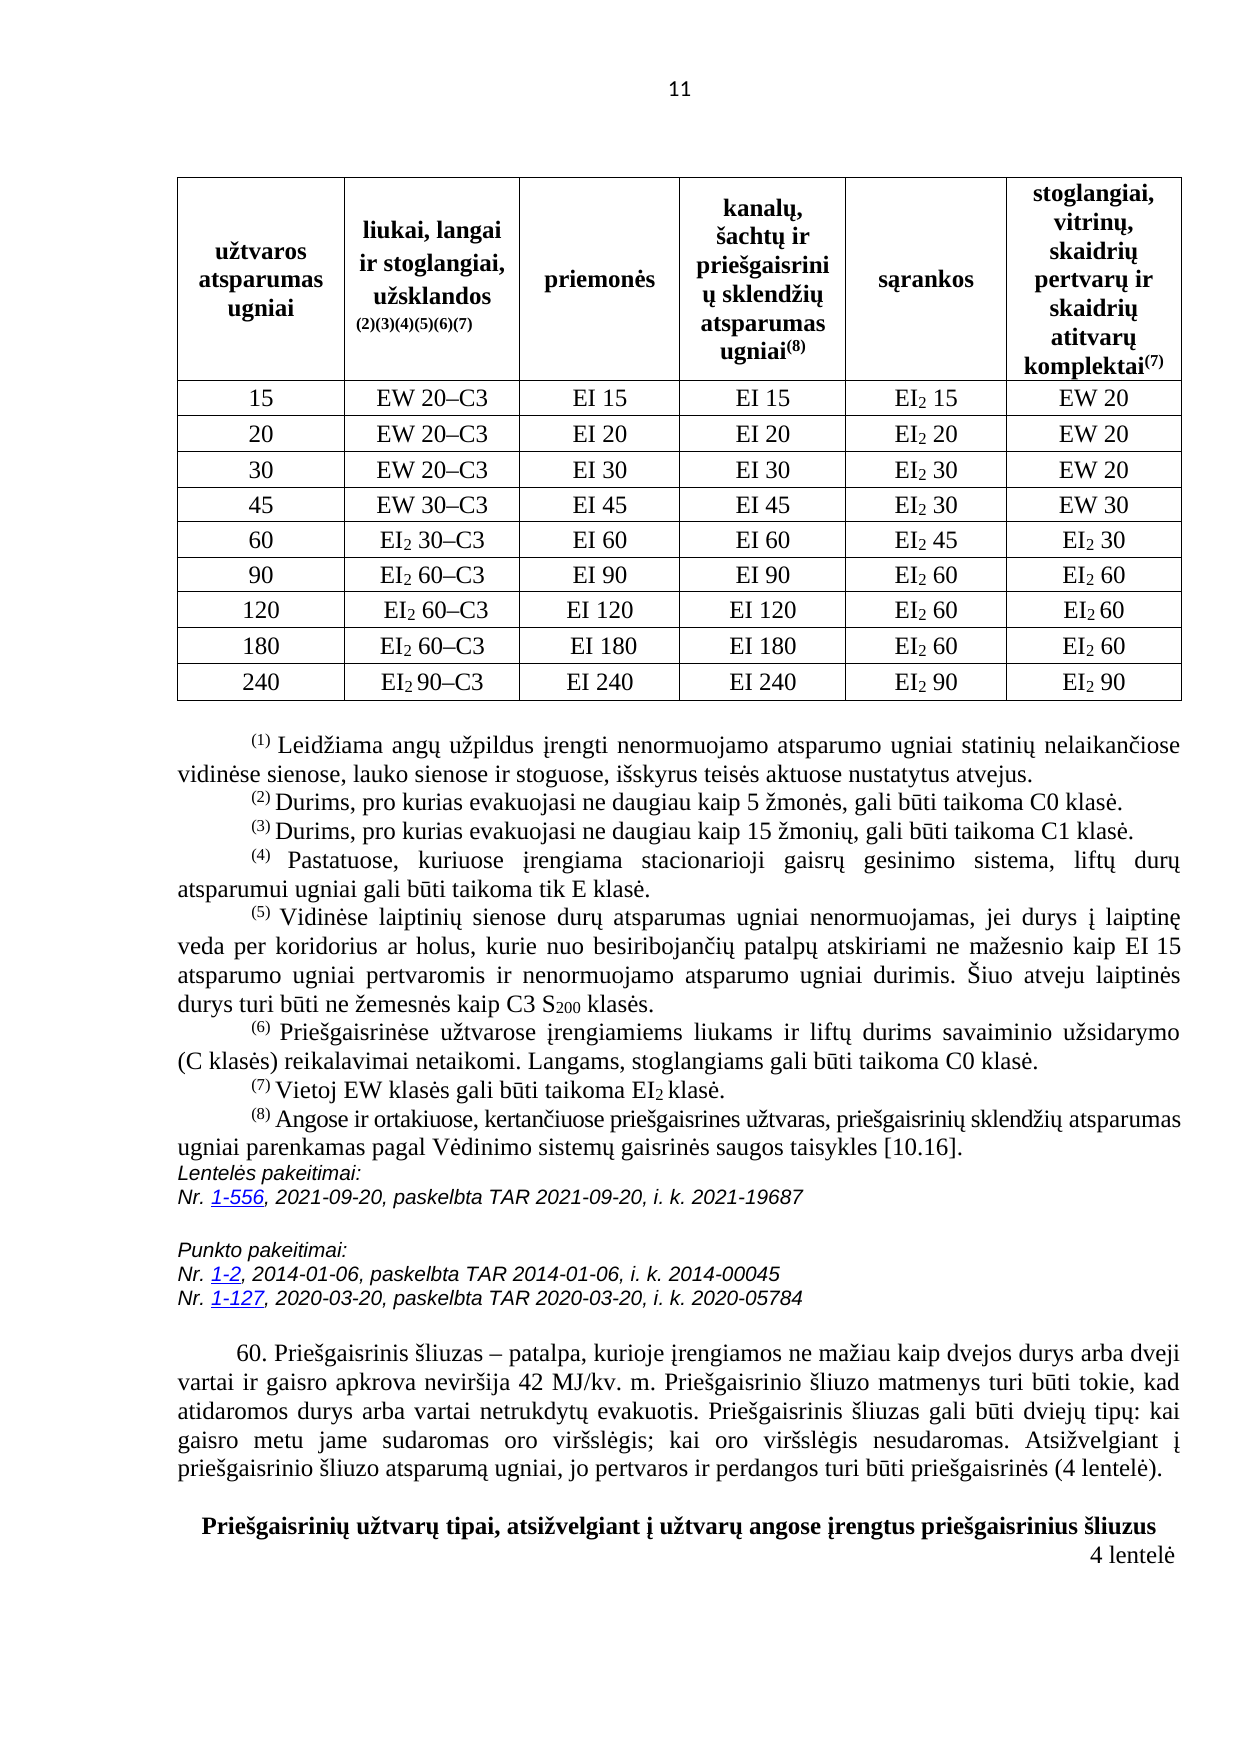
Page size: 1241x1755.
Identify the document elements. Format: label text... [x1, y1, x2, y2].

subtitle Priešgaisrinių užtvarų tipai, atsižvelgiant į užtvarų angose įrengtus priešgaisrinius šliuzus [177, 1511, 1181, 1540]
table_cell EW 30 [1007, 488, 1181, 521]
text (2) Durims, pro kurias evakuojasi ne daugiau kaip 5 žmonės, gali būti taikoma C0 klasė. [177, 787, 1181, 816]
table_cell EI2 60 [1007, 558, 1181, 591]
text (1) Leidžiama angų užpildus įrengti nenormuojamo atsparumo ugniai statinių nelaikančiose vidinėse sienose, lauko sienose ir stoguose, išskyrus teisės aktuose nustatytus atvejus. [177, 730, 1181, 787]
table_cell EW 30–C3 [345, 488, 519, 521]
table_header kanalų, šachtų ir priešgaisrinių sklendžių atsparumas ugniai(8) [680, 178, 845, 379]
table_cell EI2 20 [846, 416, 1006, 451]
table_cell EI 180 [680, 628, 845, 663]
table_cell 90 [178, 558, 344, 591]
table_cell EI 120 [680, 592, 845, 627]
table_cell EI 90 [680, 558, 845, 591]
table_cell 45 [178, 488, 344, 521]
text 60. Priešgaisrinis šliuzas – patalpa, kurioje įrengiamos ne mažiau kaip dvejos durys arba dveji vartai ir gaisro apkrova neviršija 42 MJ/kv. m. Priešgaisrinio šliuzo matmenys turi būti tokie, kad atidaromos durys arba vartai netrukdytų evakuotis. Priešgaisrinis šliuzas gali būti dviejų tipų: kai gaisro metu jame sudaromas oro viršslėgis; kai oro viršslėgis nesudaromas. Atsižvelgiant į priešgaisrinio šliuzo atsparumą ugniai, jo pertvaros ir perdangos turi būti priešgaisrinės (4 lentelė). [177, 1338, 1181, 1482]
table_cell EI2 30 [846, 452, 1006, 487]
table_header stoglangiai, vitrinų, skaidrių pertvarų ir skaidrių atitvarų komplektai(7) [1007, 178, 1181, 379]
table_cell EI2 30 [1007, 522, 1181, 557]
table_cell EI 180 [520, 628, 679, 663]
table_cell EI 120 [520, 592, 679, 627]
text Nr. 1-2, 2014-01-06, paskelbta TAR 2014-01-06, i. k. 2014-00045 [177, 1262, 1181, 1286]
table_cell EI2 60–C3 [345, 592, 519, 627]
table_cell EI 30 [520, 452, 679, 487]
table_cell EI2 60 [846, 558, 1006, 591]
table_cell EI2 45 [846, 522, 1006, 557]
table_cell EI2 15 [846, 381, 1006, 415]
table_cell EW 20–C3 [345, 381, 519, 415]
table_header priemonės [520, 178, 679, 379]
table_cell EI 15 [520, 381, 679, 415]
table_cell EI2 60 [1007, 628, 1181, 663]
table_cell EI 60 [520, 522, 679, 557]
table_cell EI 20 [520, 416, 679, 451]
table_cell EI 15 [680, 381, 845, 415]
table_cell EI2 60 [846, 592, 1006, 627]
text (3) Durims, pro kurias evakuojasi ne daugiau kaip 15 žmonių, gali būti taikoma C1 klasė. [177, 816, 1181, 845]
text Nr. 1-556, 2021-09-20, paskelbta TAR 2021-09-20, i. k. 2021-19687 [177, 1185, 1181, 1209]
table_cell EI 45 [520, 488, 679, 521]
text (7) Vietoj EW klasės gali būti taikoma EI2 klasė. [177, 1075, 1181, 1104]
table_cell EI 90 [520, 558, 679, 591]
text Lentelės pakeitimai: [177, 1161, 1181, 1185]
table_cell EI2 60–C3 [345, 628, 519, 663]
table_cell 30 [178, 452, 344, 487]
table_cell EI2 60 [1007, 592, 1181, 627]
text (8) Angose ir ortakiuose, kertančiuose priešgaisrines užtvaras, priešgaisrinių sklendžių atsparumas ugniai parenkamas pagal Vėdinimo sistemų gaisrinės saugos taisykles [10.16]. [177, 1104, 1181, 1161]
table_header liukai, langai ir stoglangiai, užsklandos (2)(3)(4)(5)(6)(7) [345, 178, 519, 379]
table_cell EW 20 [1007, 416, 1181, 451]
table_cell EI2 90 [1007, 664, 1181, 700]
table_cell EI 20 [680, 416, 845, 451]
table_cell EI2 30–C3 [345, 522, 519, 557]
table_cell EI 240 [520, 664, 679, 700]
table_cell EI 240 [680, 664, 845, 700]
table_cell EI 60 [680, 522, 845, 557]
table_cell 15 [178, 381, 344, 415]
table_cell EI2 90 [846, 664, 1006, 700]
table_cell EI 45 [680, 488, 845, 521]
table_cell EI 30 [680, 452, 845, 487]
table_cell EI2 90–C3 [345, 664, 519, 700]
text (4) Pastatuose, kuriuose įrengiama stacionarioji gaisrų gesinimo sistema, liftų durų atsparumui ugniai gali būti taikoma tik E klasė. [177, 845, 1181, 902]
table_header sąrankos [846, 178, 1006, 379]
table_cell EI2 30 [846, 488, 1006, 521]
table_cell EI2 60 [846, 628, 1006, 663]
table_cell EI2 60–C3 [345, 558, 519, 591]
table_cell 240 [178, 664, 344, 700]
text Punkto pakeitimai: [177, 1238, 1181, 1262]
table_cell 60 [178, 522, 344, 557]
table_cell 120 [178, 592, 344, 627]
table_cell EW 20 [1007, 381, 1181, 415]
table_cell EW 20–C3 [345, 452, 519, 487]
text 4 lentelė [177, 1540, 1181, 1568]
text Nr. 1-127, 2020-03-20, paskelbta TAR 2020-03-20, i. k. 2020-05784 [177, 1286, 1181, 1310]
table_cell 20 [178, 416, 344, 451]
text (6) Priešgaisrinėse užtvarose įrengiamiems liukams ir liftų durims savaiminio užsidarymo (C klasės) reikalavimai netaikomi. Langams, stoglangiams gali būti taikoma C0 klasė. [177, 1017, 1181, 1075]
table_cell 180 [178, 628, 344, 663]
table_cell EW 20–C3 [345, 416, 519, 451]
table_cell EW 20 [1007, 452, 1181, 487]
text (5) Vidinėse laiptinių sienose durų atsparumas ugniai nenormuojamas, jei durys į laiptinę veda per koridorius ar holus, kurie nuo besiribojančių patalpų atskiriami ne mažesnio kaip EI 15 atsparumo ugniai pertvaromis ir nenormuojamo atsparumo ugniai durimis. Šiuo atveju laiptinės durys turi būti ne žemesnės kaip C3 S200 klasės. [177, 902, 1181, 1017]
table_header užtvaros atsparumas ugniai [178, 178, 344, 379]
